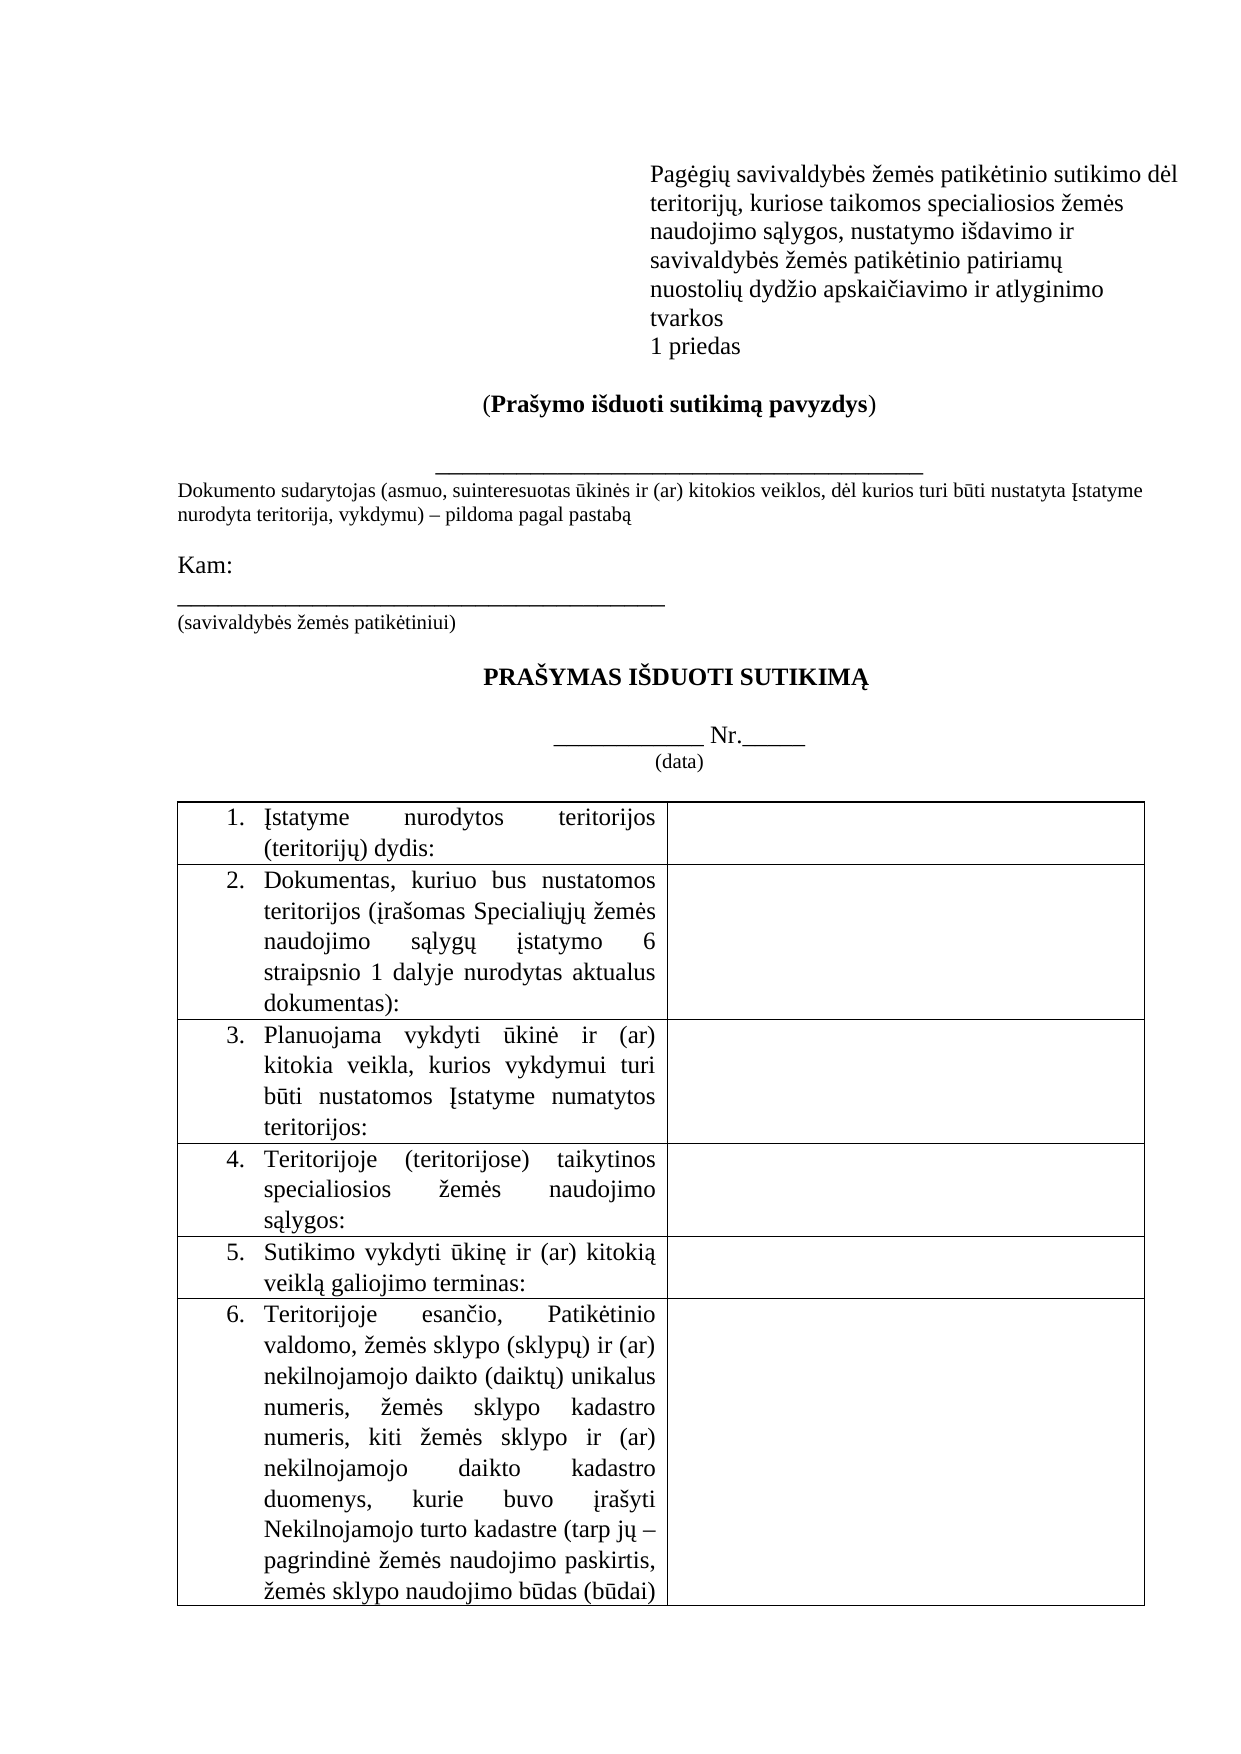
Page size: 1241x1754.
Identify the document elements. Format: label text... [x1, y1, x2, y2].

text (data) [177, 749, 1181, 773]
text naudojimo sąlygos, nustatymo išdavimo ir [177, 216, 1181, 245]
text Kam: [177, 550, 1181, 578]
text (Prašymo išduoti sutikimą pavyzdys) [177, 389, 1181, 418]
table_cell [668, 865, 1144, 1019]
text ____________________________________ [177, 446, 1181, 477]
text 1 priedas [177, 331, 1181, 360]
table_cell [668, 1144, 1144, 1236]
table_cell 6. Teritorijoje esančio, Patikėtinio valdomo, žemės sklypo (sklypų) ir (ar) nekilnojamojo daikto (daiktų) unikalus numeris, žemės sklypo kadastro numeris, kiti žemės sklypo ir (ar) nekilnojamojo daikto kadastro duomenys, kurie buvo įrašyti Nekilnojamojo turto kadastre (tarp jų – pagrindinė žemės naudojimo paskirtis, žemės sklypo naudojimo būdas (būdai) [178, 1299, 667, 1605]
text tvarkos [177, 303, 1181, 331]
text ____________ Nr._____ [177, 720, 1181, 749]
table_cell [668, 1020, 1144, 1143]
table_cell [668, 1299, 1144, 1605]
table_header 1. Įstatyme nurodytos teritorijos (teritorijų) dydis: [178, 803, 667, 864]
text nuostolių dydžio apskaičiavimo ir atlyginimo [177, 274, 1181, 303]
text (savivaldybės žemės patikėtiniui) [177, 609, 1181, 634]
table_cell 2. Dokumentas, kuriuo bus nustatomos teritorijos (įrašomas Specialiųjų žemės naudojimo sąlygų įstatymo 6 straipsnio 1 dalyje nurodytas aktualus dokumentas): [178, 865, 667, 1019]
table_cell 5. Sutikimo vykdyti ūkinę ir (ar) kitokią veiklą galiojimo terminas: [178, 1237, 667, 1298]
text ____________________________________ [177, 578, 1181, 609]
table_cell 3. Planuojama vykdyti ūkinė ir (ar) kitokia veikla, kurios vykdymui turi būti nustatomos Įstatyme numatytos teritorijos: [178, 1020, 667, 1143]
table_header [668, 803, 1144, 864]
text teritorijų, kuriose taikomos specialiosios žemės [177, 188, 1181, 216]
text PRAŠYMAS IŠDUOTI SUTIKIMĄ [177, 662, 1181, 691]
table_cell [668, 1237, 1144, 1298]
text savivaldybės žemės patikėtinio patiriamų [177, 245, 1181, 274]
table_cell 4. Teritorijoje (teritorijose) taikytinos specialiosios žemės naudojimo sąlygos: [178, 1144, 667, 1236]
text Pagėgių savivaldybės žemės patikėtinio sutikimo dėl [177, 159, 1181, 188]
text Dokumento sudarytojas (asmuo, suinteresuotas ūkinės ir (ar) kitokios veiklos, dėl kurios turi būti nustatyta Įstatyme nurodyta teritorija, vykdymu) – pildoma pagal pastabą [177, 477, 1181, 526]
